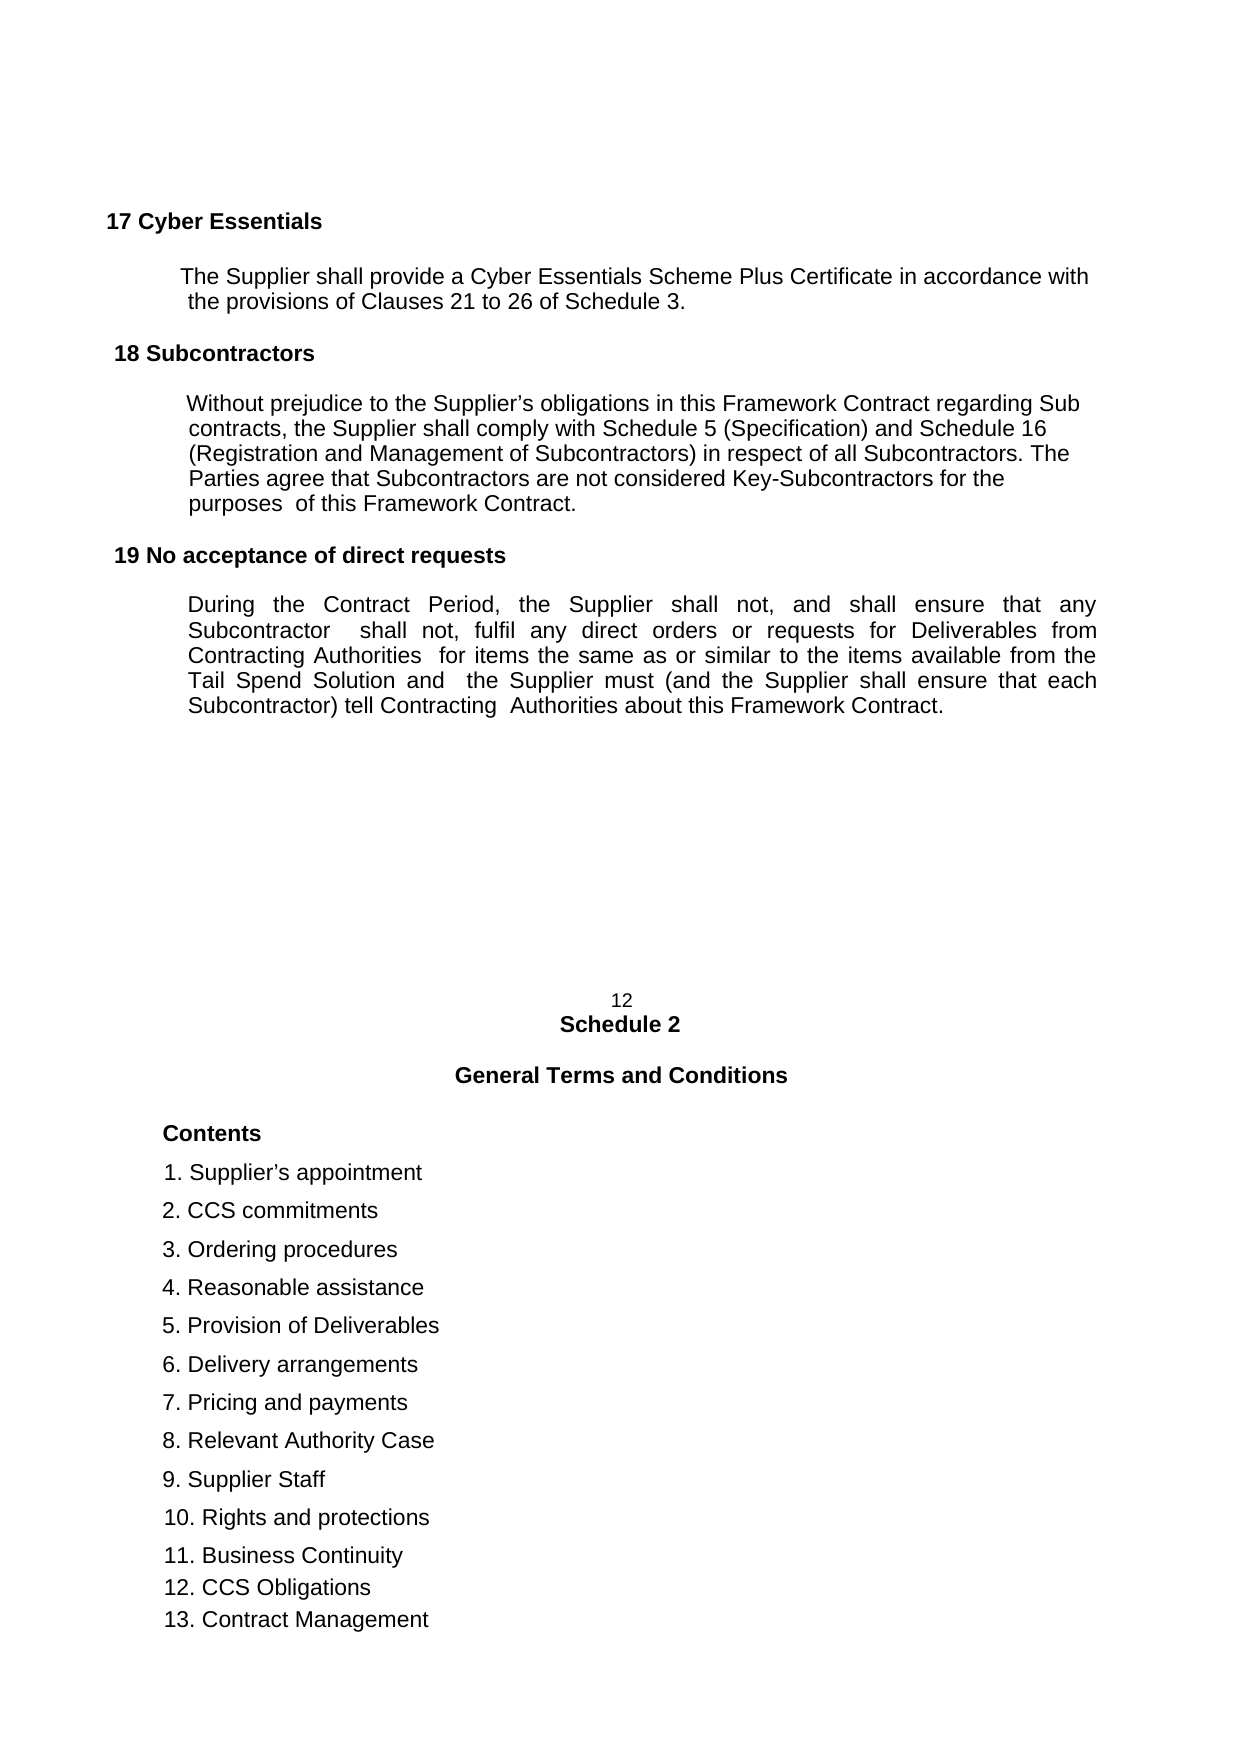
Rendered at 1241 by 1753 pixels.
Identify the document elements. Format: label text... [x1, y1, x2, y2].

text 12. CCS Obligations [163, 1574, 1224, 1601]
text 17 Cyber Essentials [106, 208, 1224, 235]
text General Terms and Conditions [454, 1062, 1224, 1088]
text The Supplier shall provide a Cyber Essentials Scheme Plus Certificate in accordance with the provisions of Clauses 21 to 26 of Schedule 3. [180, 264, 1098, 315]
text 3. Ordering procedures [162, 1236, 1224, 1262]
text 7. Pricing and payments [162, 1389, 1224, 1415]
text 6. Delivery arrangements [162, 1351, 1224, 1377]
text 19 No acceptance of direct requests [114, 542, 1224, 568]
text 11. Business Continuity [163, 1542, 1224, 1569]
text 8. Relevant Authority Case [162, 1427, 1224, 1453]
text 18 Subcontractors [114, 340, 1224, 366]
text 9. Supplier Staff [162, 1466, 1224, 1492]
text Contents [162, 1120, 1224, 1147]
text 5. Provision of Deliverables [162, 1312, 1224, 1338]
text Without prejudice to the Supplier’s obligations in this Framework Contract regarding Sub contracts, the Supplier shall comply with Schedule 5 (Specification) and Schedule 16 (Registration and Management of Subcontractors) in respect of all Subcontractors. The Parties agree that Subcontractors are not considered Key-Subcontractors for the purposes of this Framework Contract. [186, 391, 1098, 516]
text 12 [611, 988, 1224, 1011]
text 13. Contract Management [163, 1606, 1224, 1633]
text During the Contract Period, the Supplier shall not, and shall ensure that any Subcontractor shall not, fulfil any direct orders or requests for Deliverables from Contracting Authorities for items the same as or similar to the items available from the Tail Spend Solution and the Supplier must (and the Supplier shall ensure that each Subcontractor) tell Contracting Authorities about this Framework Contract. [187, 593, 1098, 718]
text 1. Supplier’s appointment [164, 1159, 1224, 1185]
text 2. CCS commitments [162, 1197, 1224, 1224]
text 10. Rights and protections [163, 1504, 1224, 1530]
text 4. Reasonable assistance [162, 1274, 1224, 1300]
text Schedule 2 [559, 1011, 1224, 1037]
